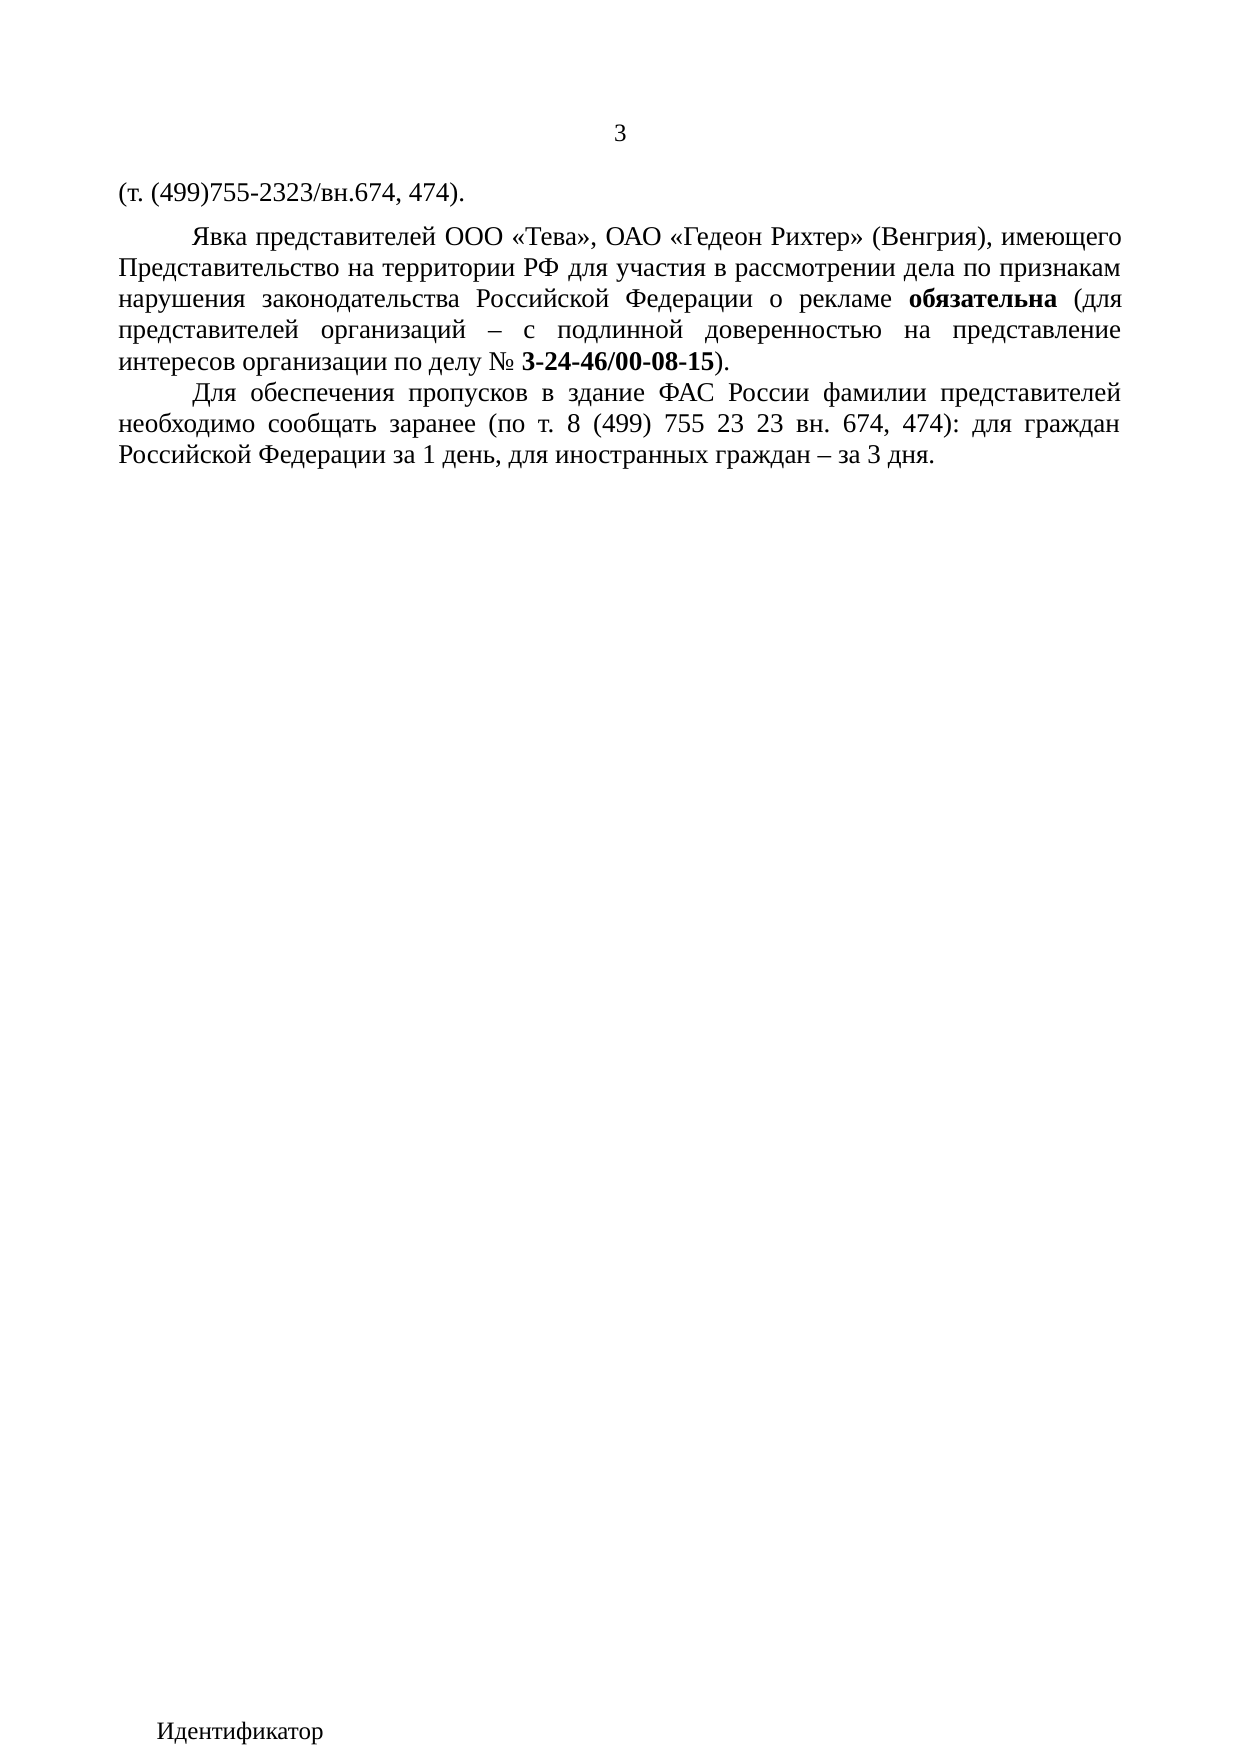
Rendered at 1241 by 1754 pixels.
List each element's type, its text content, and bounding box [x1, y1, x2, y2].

text Для обеспечения пропусков в здание ФАС России фамилии представителей необходимо сообщать заранее (по т. 8 (499) 755 23 23 вн. 674, 474): для граждан Российской Федерации за 1 день, для иностранных граждан – за 3 дня. [118, 376, 1122, 469]
text (т. (499)755-2323/вн.674, 474). [118, 176, 1122, 207]
text Явка представителей ООО «Тева», ОАО «Гедеон Рихтер» (Венгрия), имеющего Представительство на территории РФ для участия в рассмотрении дела по признакам нарушения законодательства Российской Федерации о рекламе обязательна (для представителей организаций – с подлинной доверенностью на представление интересов организации по делу № 3-24-46/00-08-15). [118, 220, 1122, 376]
